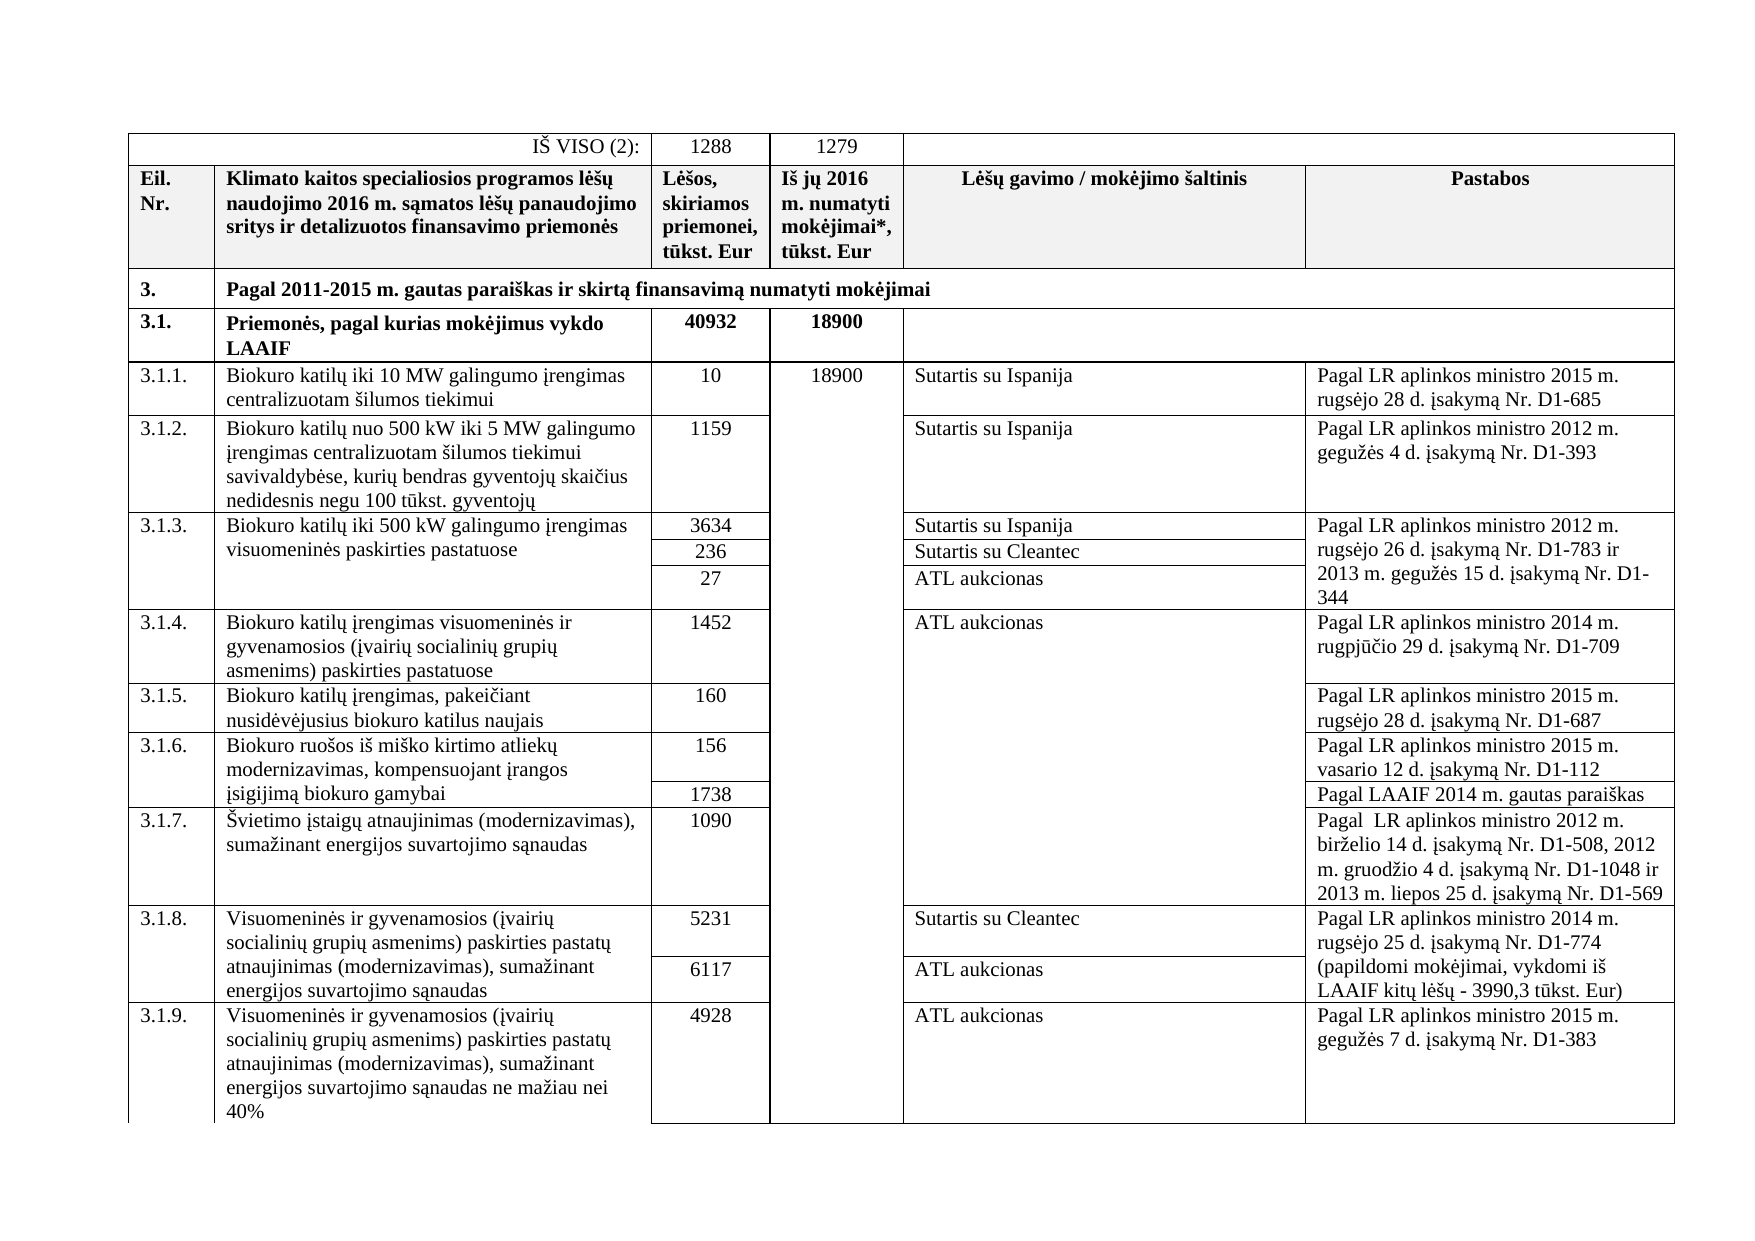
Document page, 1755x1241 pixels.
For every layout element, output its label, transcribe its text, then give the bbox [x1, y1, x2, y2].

table_cell Pagal LR aplinkos ministro 2012 m. birželio 14 d. įsakymą Nr. D1-508, 2012 m. gruodžio 4 d. įsakymą Nr. D1-1048 ir 2013 m. liepos 25 d. įsakymą Nr. D1-569 [1306, 808, 1674, 904]
table_cell Sutartis su Ispanija [904, 363, 1305, 414]
table_cell Pagal LR aplinkos ministro 2015 m. gegužės 7 d. įsakymą Nr. D1-383 [1306, 1003, 1674, 1123]
table_cell 3.1.4. [129, 610, 214, 682]
table_cell Lėšų gavimo / mokėjimo šaltinis [904, 166, 1305, 268]
table_cell Pagal LR aplinkos ministro 2012 m. gegužės 4 d. įsakymą Nr. D1-393 [1306, 416, 1674, 512]
table_cell Pagal LR aplinkos ministro 2015 m. rugsėjo 28 d. įsakymą Nr. D1-687 [1306, 684, 1674, 732]
table_cell 160 [652, 684, 769, 732]
table_cell 3.1.3. [129, 513, 214, 609]
table_cell 1159 [652, 416, 769, 512]
table_cell Iš jų 2016 m. numatyti mokėjimai*, tūkst. Eur [771, 166, 903, 268]
table_cell 3.1. [129, 309, 214, 361]
table_cell 18900 [771, 309, 903, 361]
table_cell 3.1.8. [129, 906, 214, 1002]
table_cell ATL aukcionas [904, 957, 1305, 1002]
table_cell Biokuro katilų iki 500 kW galingumo įrengimas visuomeninės paskirties pastatuose [215, 513, 651, 609]
table_cell 3.1.9. [129, 1003, 214, 1123]
table_cell 3.1.5. [129, 684, 214, 732]
table_cell 1452 [652, 610, 769, 682]
table_cell Visuomeninės ir gyvenamosios (įvairių socialinių grupių asmenims) paskirties pastatų atnaujinimas (modernizavimas), sumažinant energijos suvartojimo sąnaudas ne mažiau nei 40% [215, 1003, 651, 1123]
table_cell Pagal LR aplinkos ministro 2014 m. rugpjūčio 29 d. įsakymą Nr. D1-709 [1306, 610, 1674, 682]
table_cell 1288 [652, 134, 769, 165]
table_cell 3.1.6. [129, 733, 214, 807]
table_cell Sutartis su Cleantec [904, 540, 1305, 565]
table_cell 3.1.1. [129, 363, 214, 414]
table_cell Sutartis su Ispanija [904, 416, 1305, 512]
table_cell 3. [129, 269, 214, 308]
table_cell ATL aukcionas [904, 1003, 1305, 1123]
table_cell Pagal LR aplinkos ministro 2012 m. rugsėjo 26 d. įsakymą Nr. D1-783 ir 2013 m. gegužės 15 d. įsakymą Nr. D1-344 [1306, 513, 1674, 609]
table_cell Pagal LR aplinkos ministro 2015 m. rugsėjo 28 d. įsakymą Nr. D1-685 [1306, 363, 1674, 414]
table_cell 18900 [771, 363, 903, 1123]
table_cell IŠ VISO (2): [129, 134, 651, 165]
table_cell Visuomeninės ir gyvenamosios (įvairių socialinių grupių asmenims) paskirties pastatų atnaujinimas (modernizavimas), sumažinant energijos suvartojimo sąnaudas [215, 906, 651, 1002]
table_cell 4928 [652, 1003, 769, 1123]
table_cell 236 [652, 540, 769, 565]
table_cell Biokuro katilų iki 10 MW galingumo įrengimas centralizuotam šilumos tiekimui [215, 363, 651, 414]
table_cell Eil. Nr. [129, 166, 214, 268]
table_cell 10 [652, 363, 769, 414]
table_cell Biokuro katilų nuo 500 kW iki 5 MW galingumo įrengimas centralizuotam šilumos tiekimui savivaldybėse, kurių bendras gyventojų skaičius nedidesnis negu 100 tūkst. gyventojų [215, 416, 651, 512]
table_cell Pagal LR aplinkos ministro 2014 m. rugsėjo 25 d. įsakymą Nr. D1-774 (papildomi mokėjimai, vykdomi iš LAAIF kitų lėšų - 3990,3 tūkst. Eur) [1306, 906, 1674, 1002]
table_cell 5231 [652, 906, 769, 956]
table_cell 40932 [652, 309, 769, 361]
table_cell Pagal LAAIF 2014 m. gautas paraiškas [1306, 782, 1674, 807]
table_cell Pastabos [1306, 166, 1674, 268]
table_cell 27 [652, 566, 769, 609]
table_cell ATL aukcionas [904, 610, 1305, 904]
table_cell 6117 [652, 957, 769, 1002]
table_cell Švietimo įstaigų atnaujinimas (modernizavimas), sumažinant energijos suvartojimo sąnaudas [215, 808, 651, 904]
table_cell Biokuro katilų įrengimas, pakeičiant nusidėvėjusius biokuro katilus naujais [215, 684, 651, 732]
table_cell 3.1.7. [129, 808, 214, 904]
table_cell Pagal 2011-2015 m. gautas paraiškas ir skirtą finansavimą numatyti mokėjimai [215, 269, 1674, 308]
table_cell Sutartis su Cleantec [904, 906, 1305, 956]
table_cell Biokuro katilų įrengimas visuomeninės ir gyvenamosios (įvairių socialinių grupių asmenims) paskirties pastatuose [215, 610, 651, 682]
table_cell 3.1.2. [129, 416, 214, 512]
table_cell 3634 [652, 513, 769, 538]
table_cell [904, 134, 1674, 165]
table_cell Klimato kaitos specialiosios programos lėšų naudojimo 2016 m. sąmatos lėšų panaudojimo sritys ir detalizuotos finansavimo priemonės [215, 166, 651, 268]
table_cell Lėšos, skiriamos priemonei, tūkst. Eur [652, 166, 769, 268]
table_cell 1090 [652, 808, 769, 904]
table_cell 156 [652, 733, 769, 781]
table_cell 1279 [771, 134, 903, 165]
table_cell Priemonės, pagal kurias mokėjimus vykdo LAAIF [215, 309, 651, 361]
table_cell Sutartis su Ispanija [904, 513, 1305, 538]
table_cell 1738 [652, 782, 769, 807]
table_cell ATL aukcionas [904, 566, 1305, 609]
table_cell Biokuro ruošos iš miško kirtimo atliekų modernizavimas, kompensuojant įrangos įsigijimą biokuro gamybai [215, 733, 651, 807]
table_cell [904, 309, 1674, 361]
table_cell Pagal LR aplinkos ministro 2015 m. vasario 12 d. įsakymą Nr. D1-112 [1306, 733, 1674, 781]
